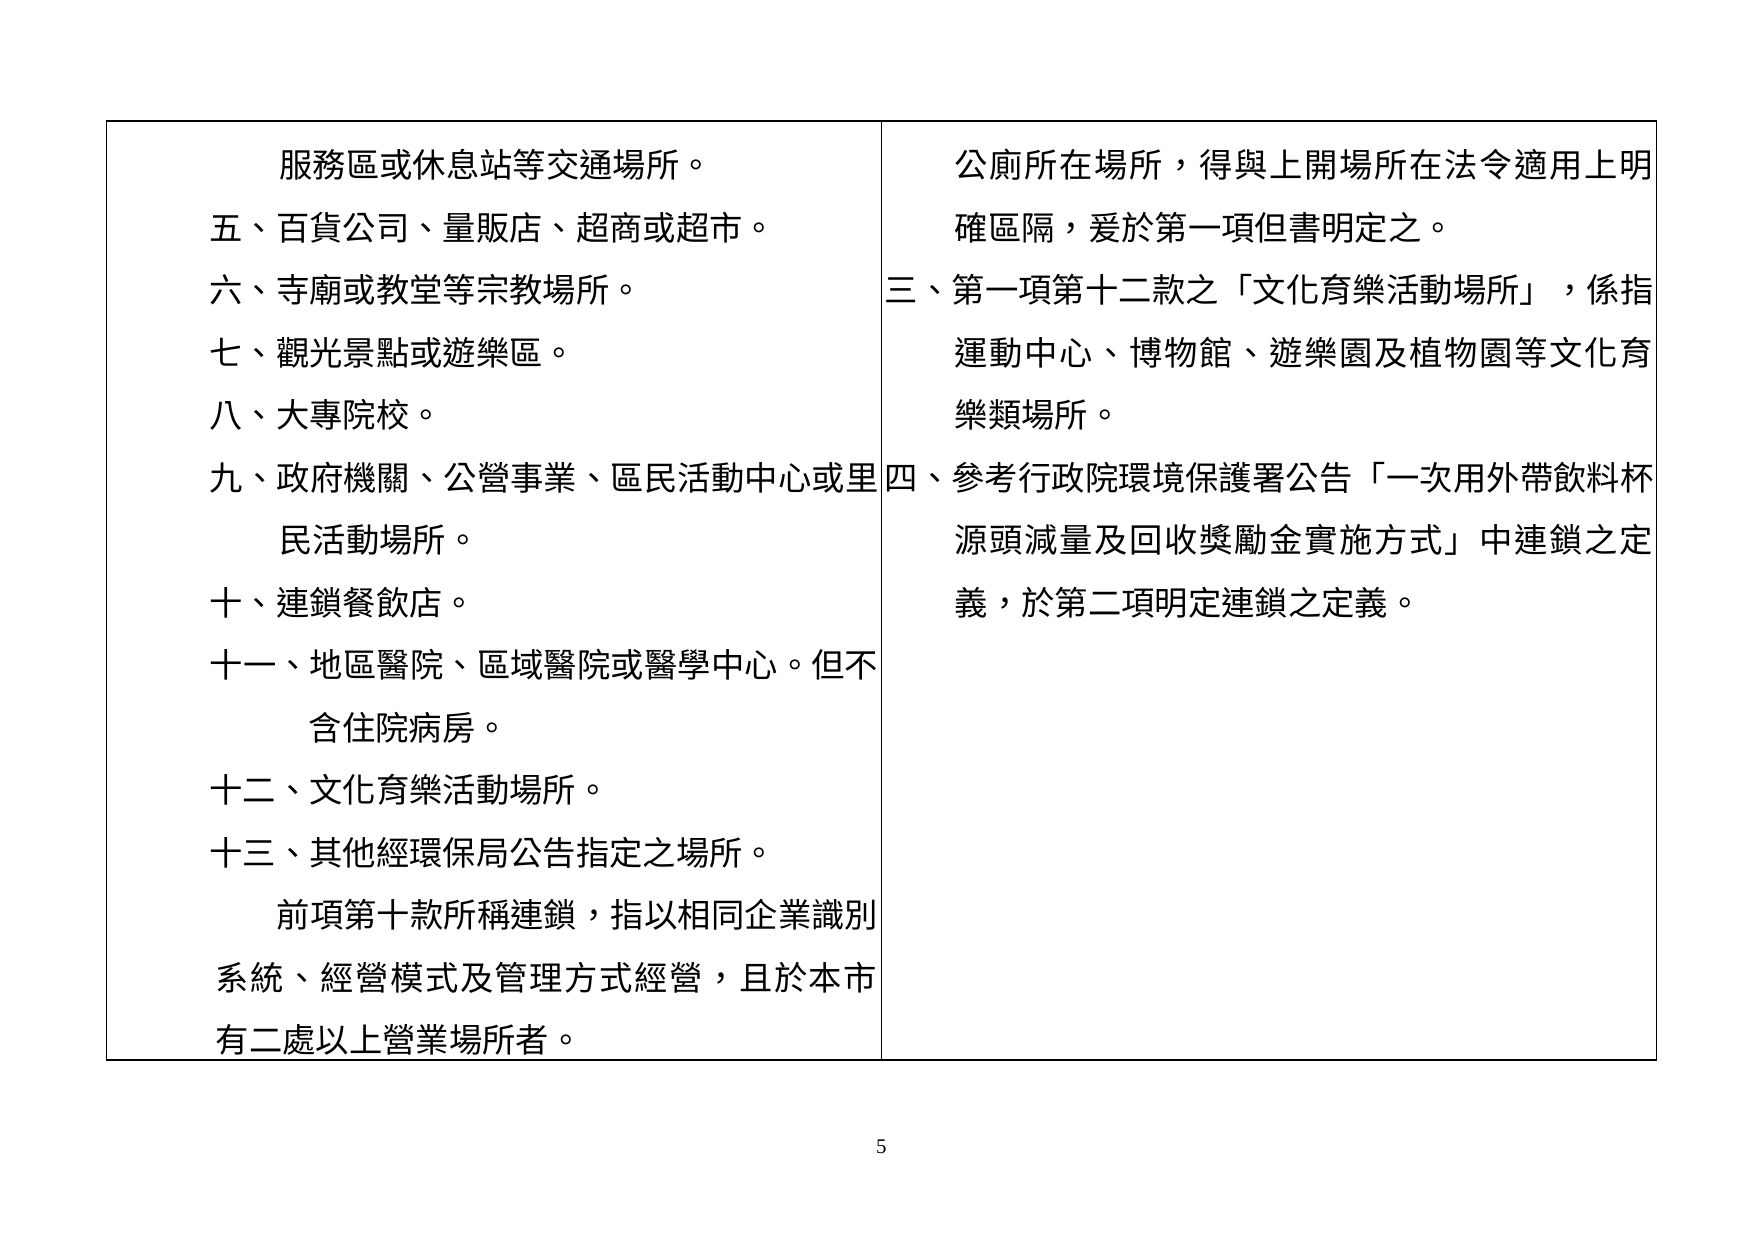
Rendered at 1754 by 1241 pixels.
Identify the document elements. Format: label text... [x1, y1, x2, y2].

table_cell 公廁所在場所，得與上開場所在法令適用上明確區隔，爰於第一項但書明定之。 三、第一項第十二款之「文化育樂活動場所」，係指運動中心、博物館、遊樂園及植物園等文化育樂類場所。 四、參考行政院環境保護署公告「一次用外帶飲料杯源頭減量及回收獎勵金實施方式」中連鎖之定義，於第二項明定連鎖之定義。 [882, 122, 1656, 1059]
table_cell 服務區或休息站等交通場所。 五、百貨公司、量販店、超商或超市。 六、寺廟或教堂等宗教場所。 七、觀光景點或遊樂區。 八、大專院校。 九、政府機關、公營事業、區民活動中心或里民活動場所。 十、連鎖餐飲店。 十一、地區醫院、區域醫院或醫學中心。但不含住院病房。 十二、文化育樂活動場所。 十三、其他經環保局公告指定之場所。 前項第十款所稱連鎖，指以相同企業識別系統、經營模式及管理方式經營，且於本市有二處以上營業場所者。 [107, 122, 881, 1059]
